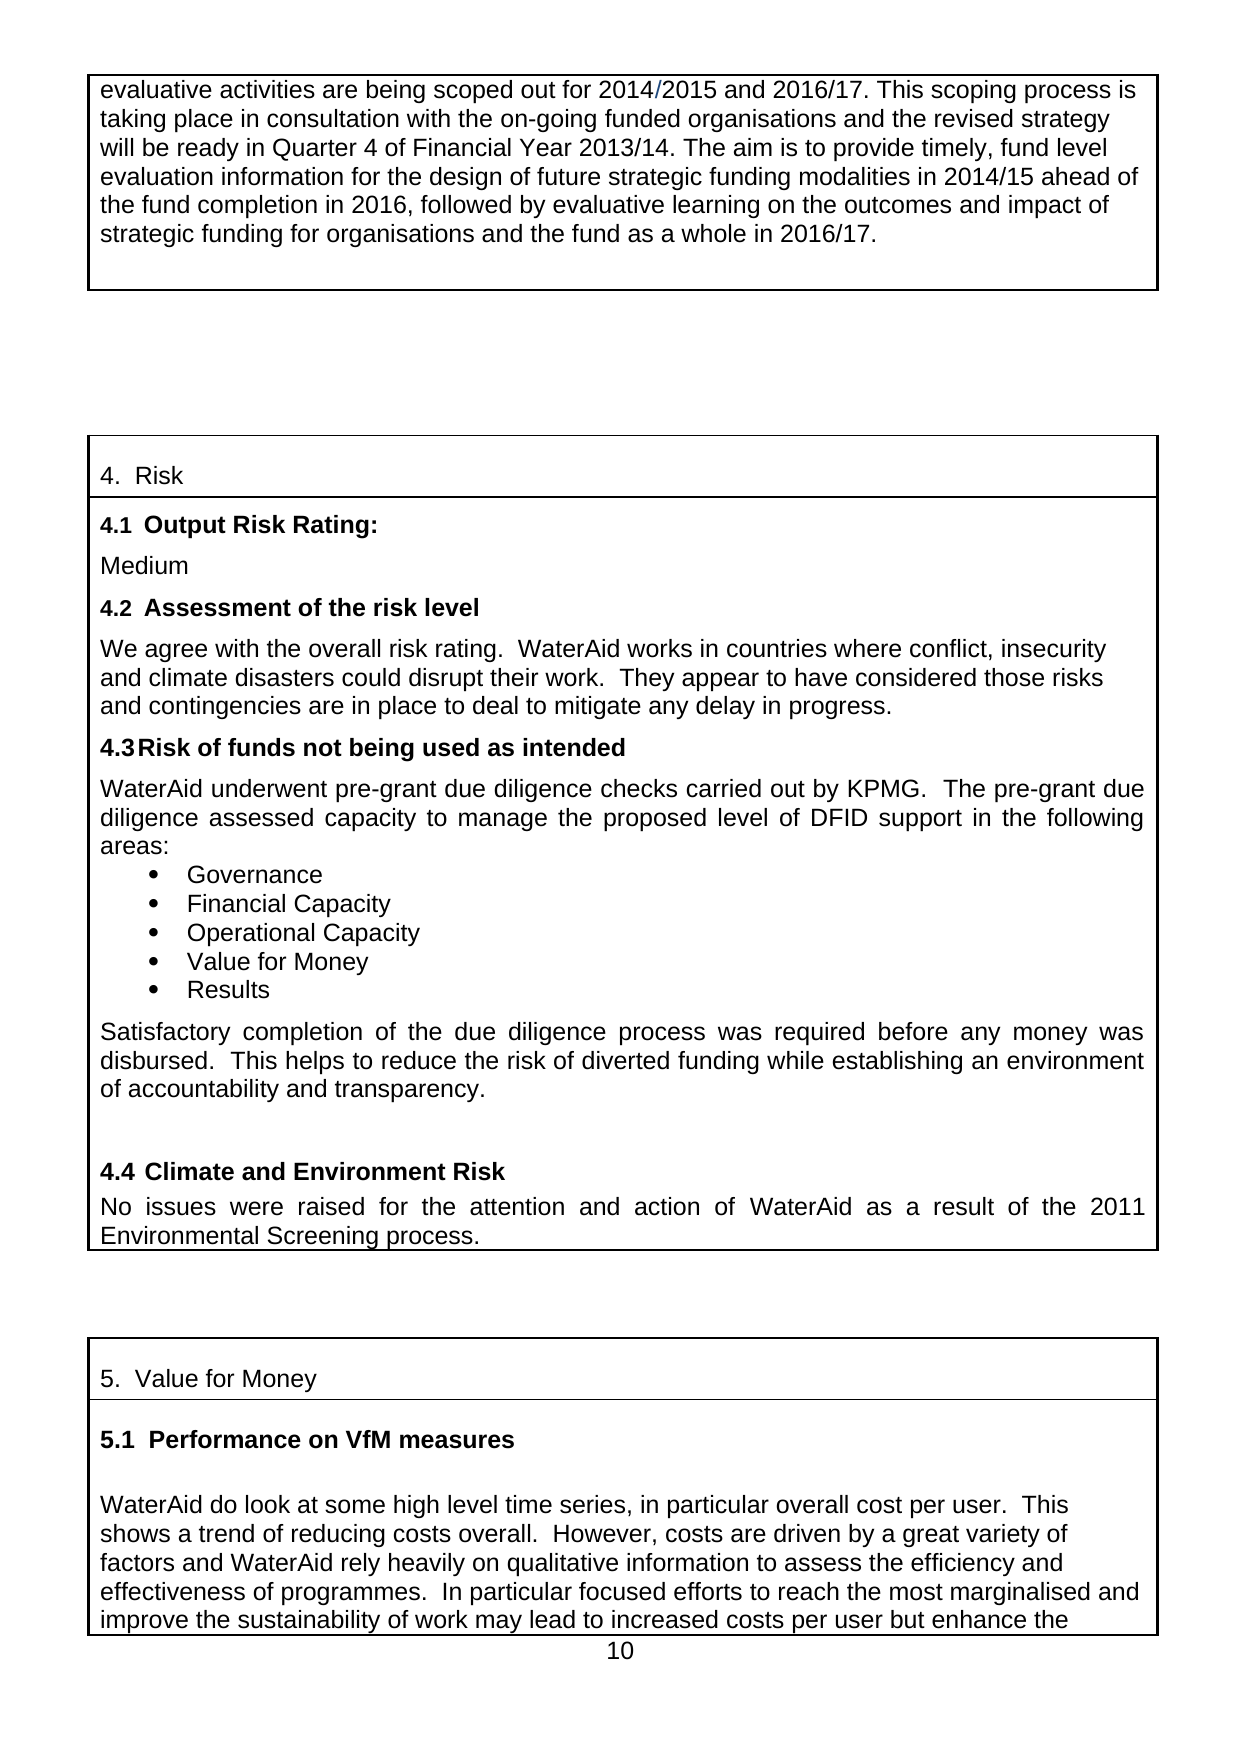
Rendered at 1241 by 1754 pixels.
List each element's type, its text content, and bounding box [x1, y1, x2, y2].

table_cell 5.1 Performance on VfM measures WaterAid do look at some high level time series, in particular overall cost per user. This shows a trend of reducing costs overall. However, costs are driven by a great variety of factors and WaterAid rely heavily on qualitative information to assess the efficiency and effectiveness of programmes. In particular focused efforts to reach the most marginalised and improve the sustainability of work may lead to increased costs per user but enhance the [90, 1400, 1156, 1634]
table_cell Output Risk Rating: Medium Assessment of the risk level We agree with the overall risk rating. WaterAid works in countries where conflict, insecurity and climate disasters could disrupt their work. They appear to have considered those risks and contingencies are in place to deal to mitigate any delay in progress. Risk of funds not being used as intended WaterAid underwent pre-grant due diligence checks carried out by KPMG. The pre-grant due diligence assessed capacity to manage the proposed level of DFID support in the following areas: Governance Financial Capacity Operational Capacity Value for Money Results Satisfactory completion of the due diligence process was required before any money was disbursed. This helps to reduce the risk of diverted funding while establishing an environment of accountability and transparency. Climate and Environment Risk No issues were raised for the attention and action of WaterAid as a result of the 2011 Environmental Screening process. [90, 498, 1156, 1249]
table_cell evaluative activities are being scoped out for 2014/2015 and 2016/17. This scoping process is taking place in consultation with the on-going funded organisations and the revised strategy will be ready in Quarter 4 of Financial Year 2013/14. The aim is to provide timely, fund level evaluation information for the design of future strategic funding modalities in 2014/15 ahead of the fund completion in 2016, followed by evaluative learning on the outcomes and impact of strategic funding for organisations and the fund as a whole in 2016/17. [90, 76, 1156, 289]
table_header 4. Risk [90, 436, 1156, 496]
table_header 5. Value for Money [90, 1339, 1156, 1399]
